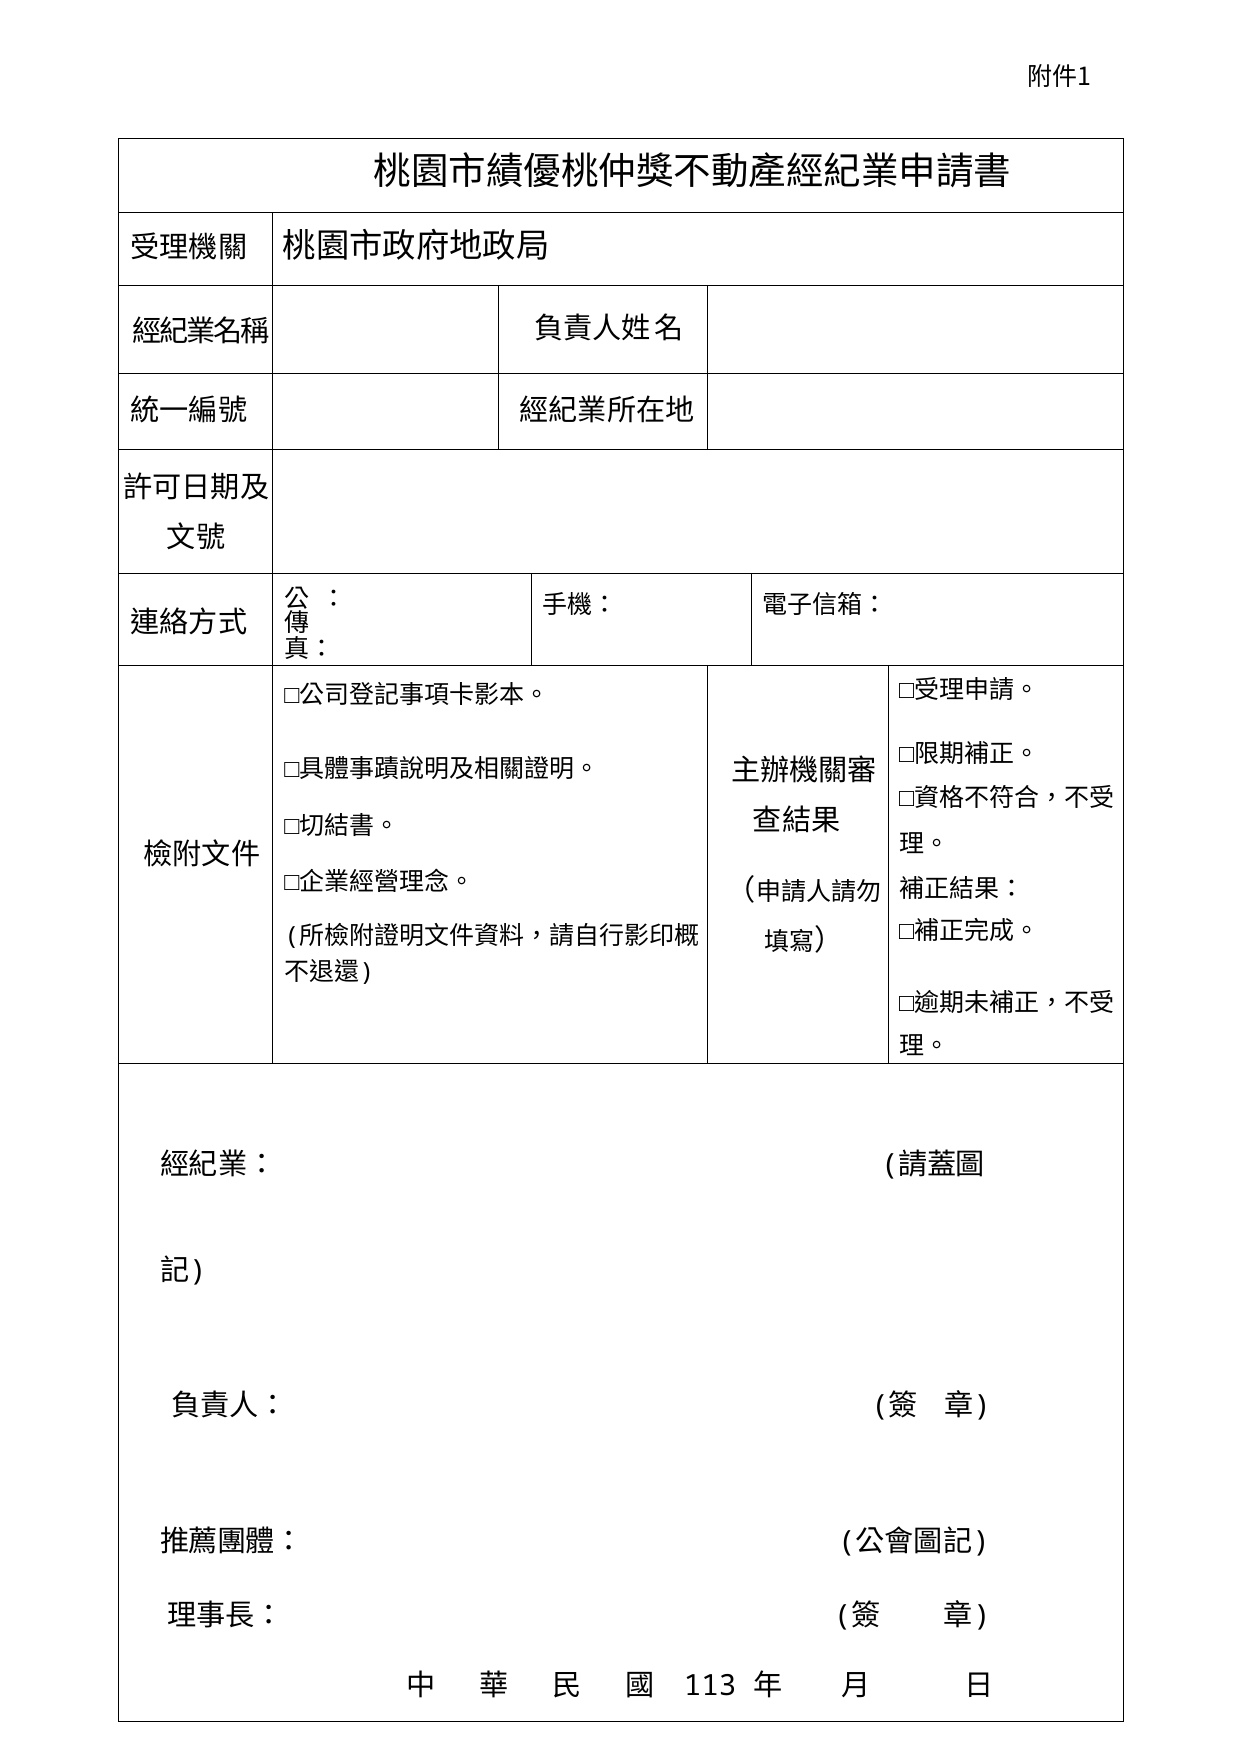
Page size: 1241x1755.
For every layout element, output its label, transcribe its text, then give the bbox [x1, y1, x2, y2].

table_cell 公 ： 傳真： [273, 574, 531, 665]
table_cell □公司登記事項卡影本。 □具體事蹟說明及相關證明。 □切結書。 □企業經營理念。 (所檢附證明文件資料，請自行影印概不退還) [273, 666, 707, 1063]
table_cell 主辦機關審查結果 （申請人請勿填寫） [708, 666, 888, 976]
table_cell □逾期未補正，不受理。 [889, 976, 1123, 1063]
table_cell [119, 976, 272, 1063]
table_cell 檢附文件 [119, 733, 272, 976]
table_cell 受理機關 [119, 213, 272, 285]
table_header 桃園市績優桃仲獎不動產經紀業申請書 [119, 139, 1123, 212]
table_cell 負責人姓名 [499, 286, 707, 373]
table_cell [273, 286, 498, 373]
table_cell 經紀業名稱 [119, 286, 272, 373]
table_cell 統一編號 [119, 374, 272, 448]
table_cell [708, 374, 1123, 448]
table_cell 經紀業： (請蓋圖記) 負責人： (簽 章) 推薦團體： (公會圖記) 理事長： (簽 章) 中 華 民 國 113 年 月 日 [119, 1064, 1123, 1721]
table_cell [708, 286, 1123, 373]
table_cell 連絡方式 [119, 574, 272, 665]
table_cell 經紀業所在地 [508, 374, 707, 448]
table_cell 許可日期及文號 [119, 450, 272, 573]
table_cell [708, 976, 888, 1063]
table_cell 桃園市政府地政局 [273, 213, 1123, 285]
table_cell [273, 374, 498, 448]
table_cell □受理申請。 [889, 666, 1123, 732]
table_cell 電子信箱： [752, 574, 1123, 665]
table_cell [499, 374, 508, 448]
table_cell 手機： [532, 574, 751, 665]
table_cell [273, 450, 1123, 573]
table_cell [119, 666, 272, 732]
table_cell □限期補正。 □資格不符合，不受理。 補正結果： □補正完成。 [889, 733, 1123, 976]
